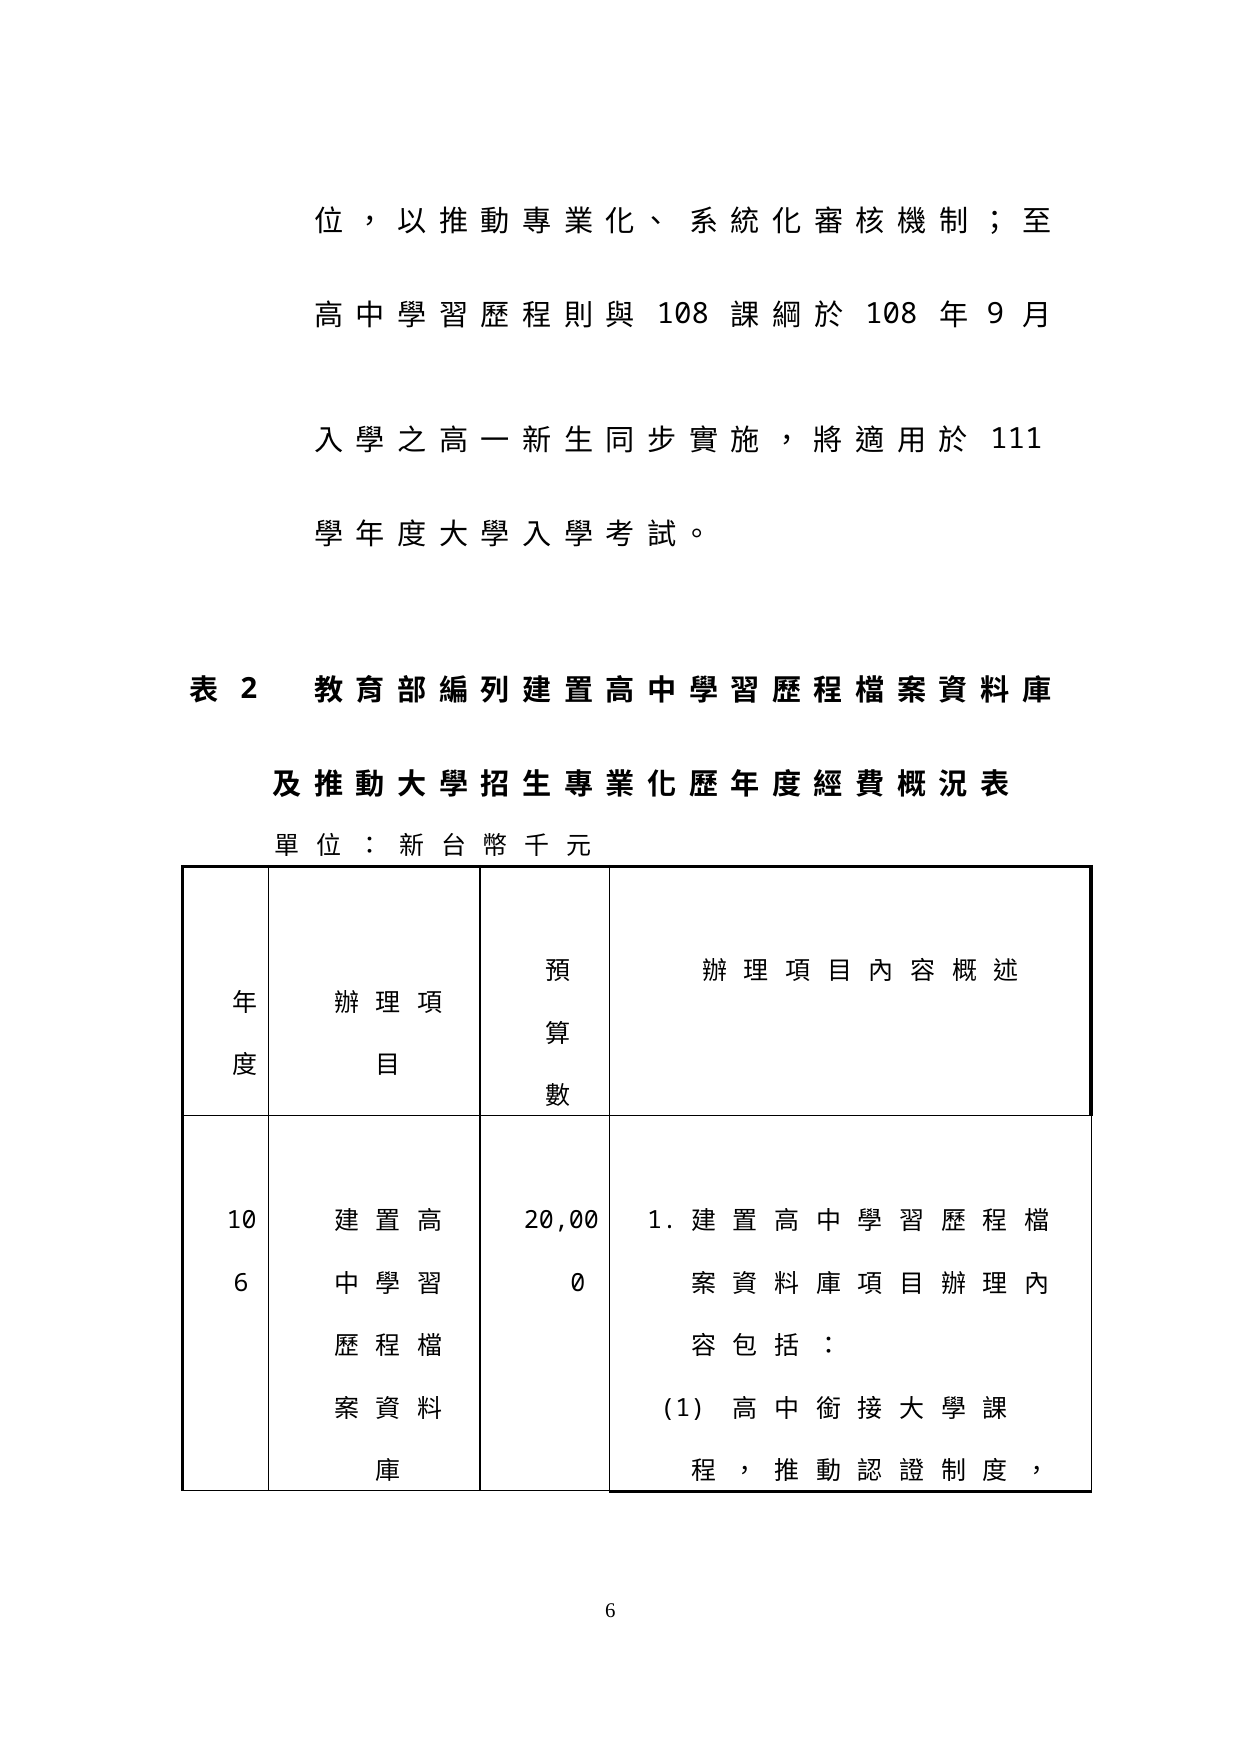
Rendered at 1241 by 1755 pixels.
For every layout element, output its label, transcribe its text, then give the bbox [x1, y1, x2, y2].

table_header 年度 [184, 868, 268, 1115]
table_cell 106 [184, 1116, 268, 1490]
text 表2 教育部編列建置高中學習歷程檔案資料庫及推動大學招生專業化歷年度經費概況表 單位：新台幣千元 [181, 615, 1058, 865]
table_cell 1.建置高中學習歷程檔案資料庫項目辦理內容包括： (1)高中銜接大學課程，推動認證制度， [610, 1116, 1091, 1490]
text 位，以推動專業化、系統化審核機制；至高中學習歷程則與108課綱於108年9月入學之高一新生同步實施，將適用於111學年度大學入學考試。 [271, 177, 1058, 552]
table_cell 20,000 [481, 1116, 609, 1490]
table_header 辦理項目內容概述 [610, 868, 1089, 1115]
table_header 預算數 [481, 868, 609, 1115]
table_cell 建置高中學習歷程檔案資料庫 [269, 1116, 479, 1490]
table_header 辦理項目 [269, 868, 479, 1115]
